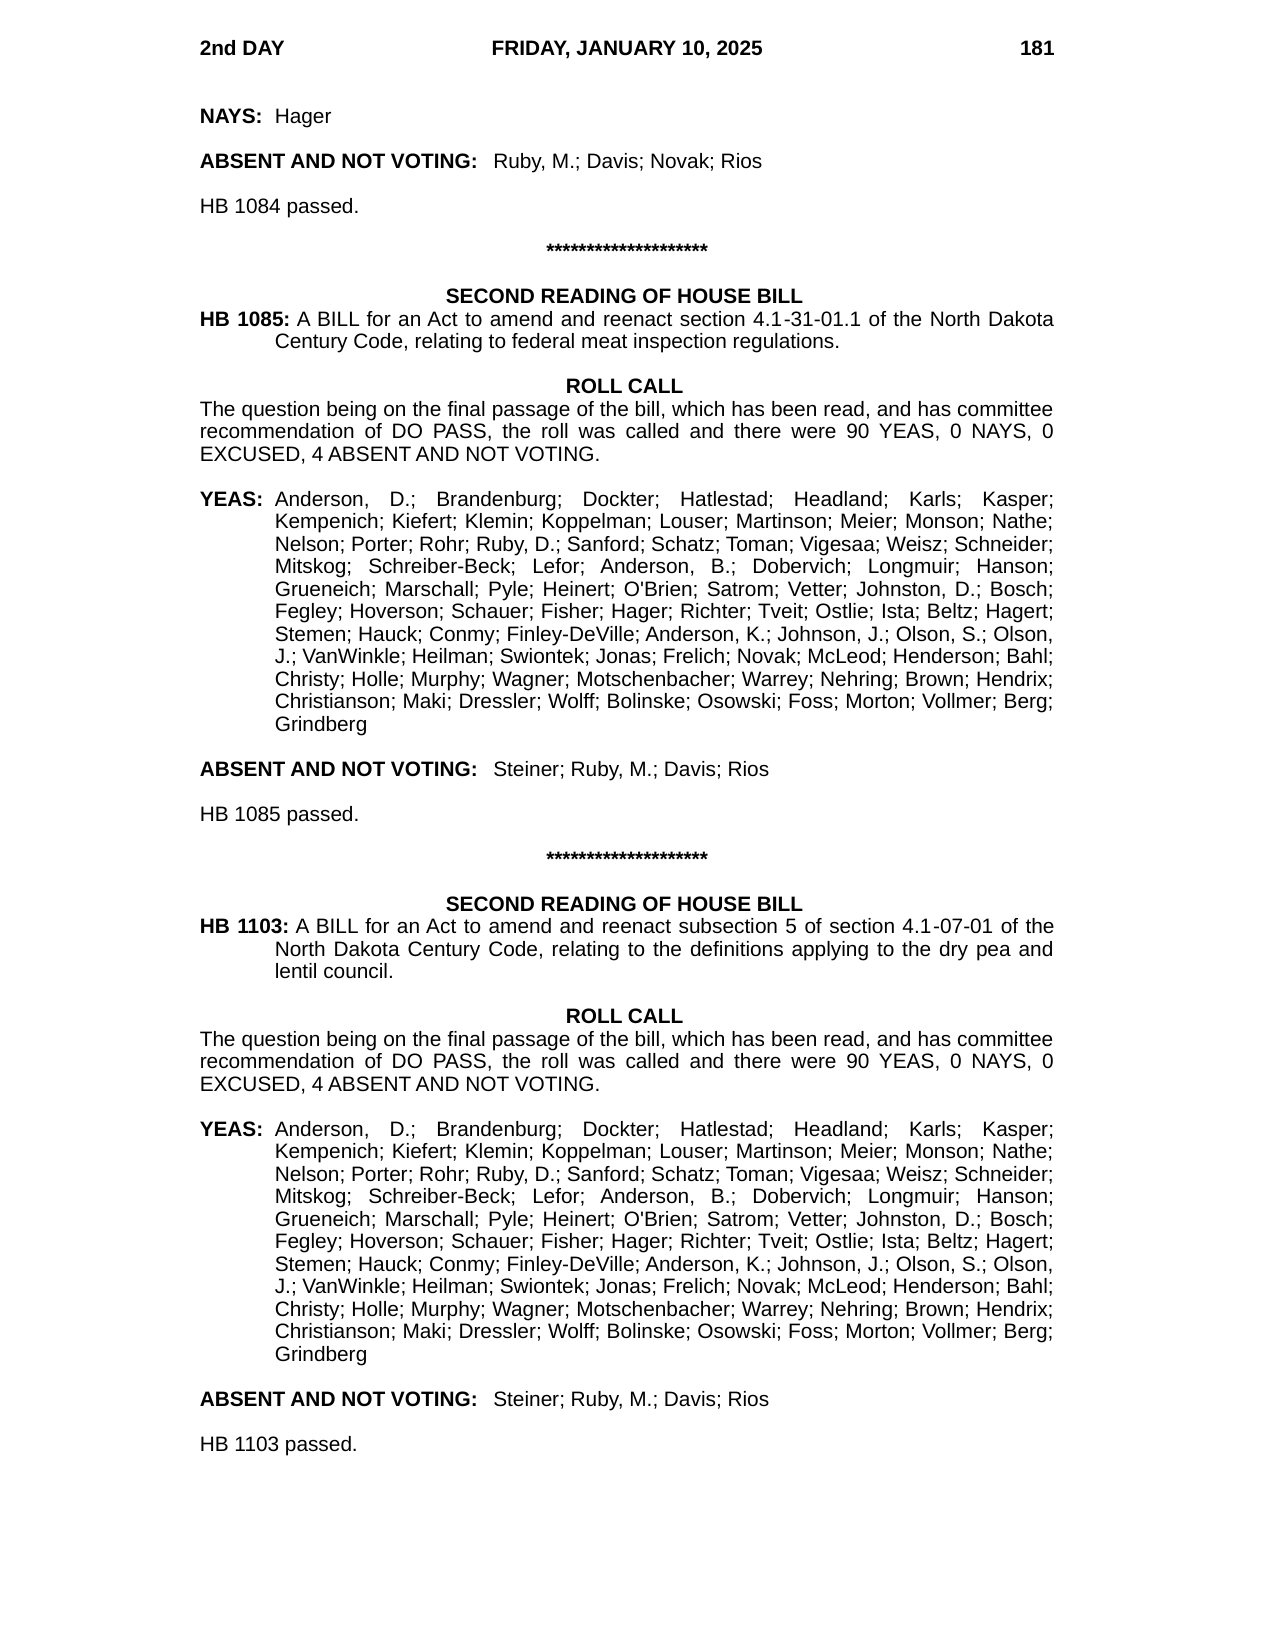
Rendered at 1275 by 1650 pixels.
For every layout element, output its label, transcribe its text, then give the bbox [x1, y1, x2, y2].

text ******************** [199, 848, 1054, 871]
title YEAS: Anderson, D.; Brandenburg; Dockter; Hatlestad; Headland; Karls; Kasper; Kempenich; Kiefert; Klemin; Koppelman; Louser; Martinson; Meier; Monson; Nathe; Nelson; Porter; Rohr; Ruby, D.; Sanford; Schatz; Toman; Vigesaa; Weisz; Schneider; Mitskog; Schreiber-Beck; Lefor; Anderson, B.; Dobervich; Longmuir; Hanson; Grueneich; Marschall; Pyle; Heinert; O'Brien; Satrom; Vetter; Johnston, D.; Bosch; Fegley; Hoverson; Schauer; Fisher; Hager; Richter; Tveit; Ostlie; Ista; Beltz; Hagert; Stemen; Hauck; Conmy; Finley-DeVille; Anderson, K.; Johnson, J.; Olson, S.; Olson, J.; VanWinkle; Heilman; Swiontek; Jonas; Frelich; Novak; McLeod; Henderson; Bahl; Christy; Holle; Murphy; Wagner; Motschenbacher; Warrey; Nehring; Brown; Hendrix; Christianson; Maki; Dressler; Wolff; Bolinske; Osowski; Foss; Morton; Vollmer; Berg; Grindberg [199, 1118, 1054, 1366]
title HB 1103: A BILL for an Act to amend and reenact subsection 5 of section 4.1‑07‑01 of the North Dakota Century Code, relating to the definitions applying to the dry pea and lentil council. [199, 916, 1054, 983]
subtitle Page 180 [9, 9, 109, 33]
title ABSENT AND NOT VOTING: Steiner; Ruby, M.; Davis; Rios [199, 1388, 1054, 1411]
title [0, 0, 118, 42]
text SECOND READING OF HOUSE BILL [199, 286, 1054, 308]
title YEAS: Anderson, D.; Brandenburg; Dockter; Hatlestad; Headland; Karls; Kasper; Kempenich; Kiefert; Klemin; Koppelman; Louser; Martinson; Meier; Monson; Nathe; Nelson; Porter; Rohr; Ruby, D.; Sanford; Schatz; Toman; Vigesaa; Weisz; Schneider; Mitskog; Schreiber-Beck; Lefor; Anderson, B.; Dobervich; Longmuir; Hanson; Grueneich; Marschall; Pyle; Heinert; O'Brien; Satrom; Vetter; Johnston, D.; Bosch; Fegley; Hoverson; Schauer; Fisher; Hager; Richter; Tveit; Ostlie; Ista; Beltz; Hagert; Stemen; Hauck; Conmy; Finley-DeVille; Anderson, K.; Johnson, J.; Olson, S.; Olson, J.; VanWinkle; Heilman; Swiontek; Jonas; Frelich; Novak; McLeod; Henderson; Bahl; Christy; Holle; Murphy; Wagner; Motschenbacher; Warrey; Nehring; Brown; Hendrix; Christianson; Maki; Dressler; Wolff; Bolinske; Osowski; Foss; Morton; Vollmer; Berg; Grindberg [199, 488, 1054, 736]
text HB 1084 passed. [199, 196, 1054, 218]
title NAYS: Hager [199, 106, 1054, 128]
text The question being on the final passage of the bill, which has been read, and has committee recommendation of DO PASS, the roll was called and there were 90 YEAS, 0 NAYS, 0 EXCUSED, 4 ABSENT AND NOT VOTING. [199, 398, 1054, 466]
text ROLL CALL [199, 1006, 1054, 1028]
text HB 1085 passed. [199, 803, 1054, 826]
text The question being on the final passage of the bill, which has been read, and has committee recommendation of DO PASS, the roll was called and there were 90 YEAS, 0 NAYS, 0 EXCUSED, 4 ABSENT AND NOT VOTING. [199, 1028, 1054, 1096]
text ROLL CALL [199, 376, 1054, 398]
text HB 1103 passed. [199, 1433, 1054, 1456]
title ABSENT AND NOT VOTING: Steiner; Ruby, M.; Davis; Rios [199, 758, 1054, 781]
text SECOND READING OF HOUSE BILL [199, 893, 1054, 916]
title ABSENT AND NOT VOTING: Ruby, M.; Davis; Novak; Rios [199, 151, 1054, 173]
title HB 1085: A BILL for an Act to amend and reenact section 4.1‑31‑01.1 of the North Dakota Century Code, relating to federal meat inspection regulations. [199, 308, 1054, 353]
text ******************** [199, 241, 1054, 263]
